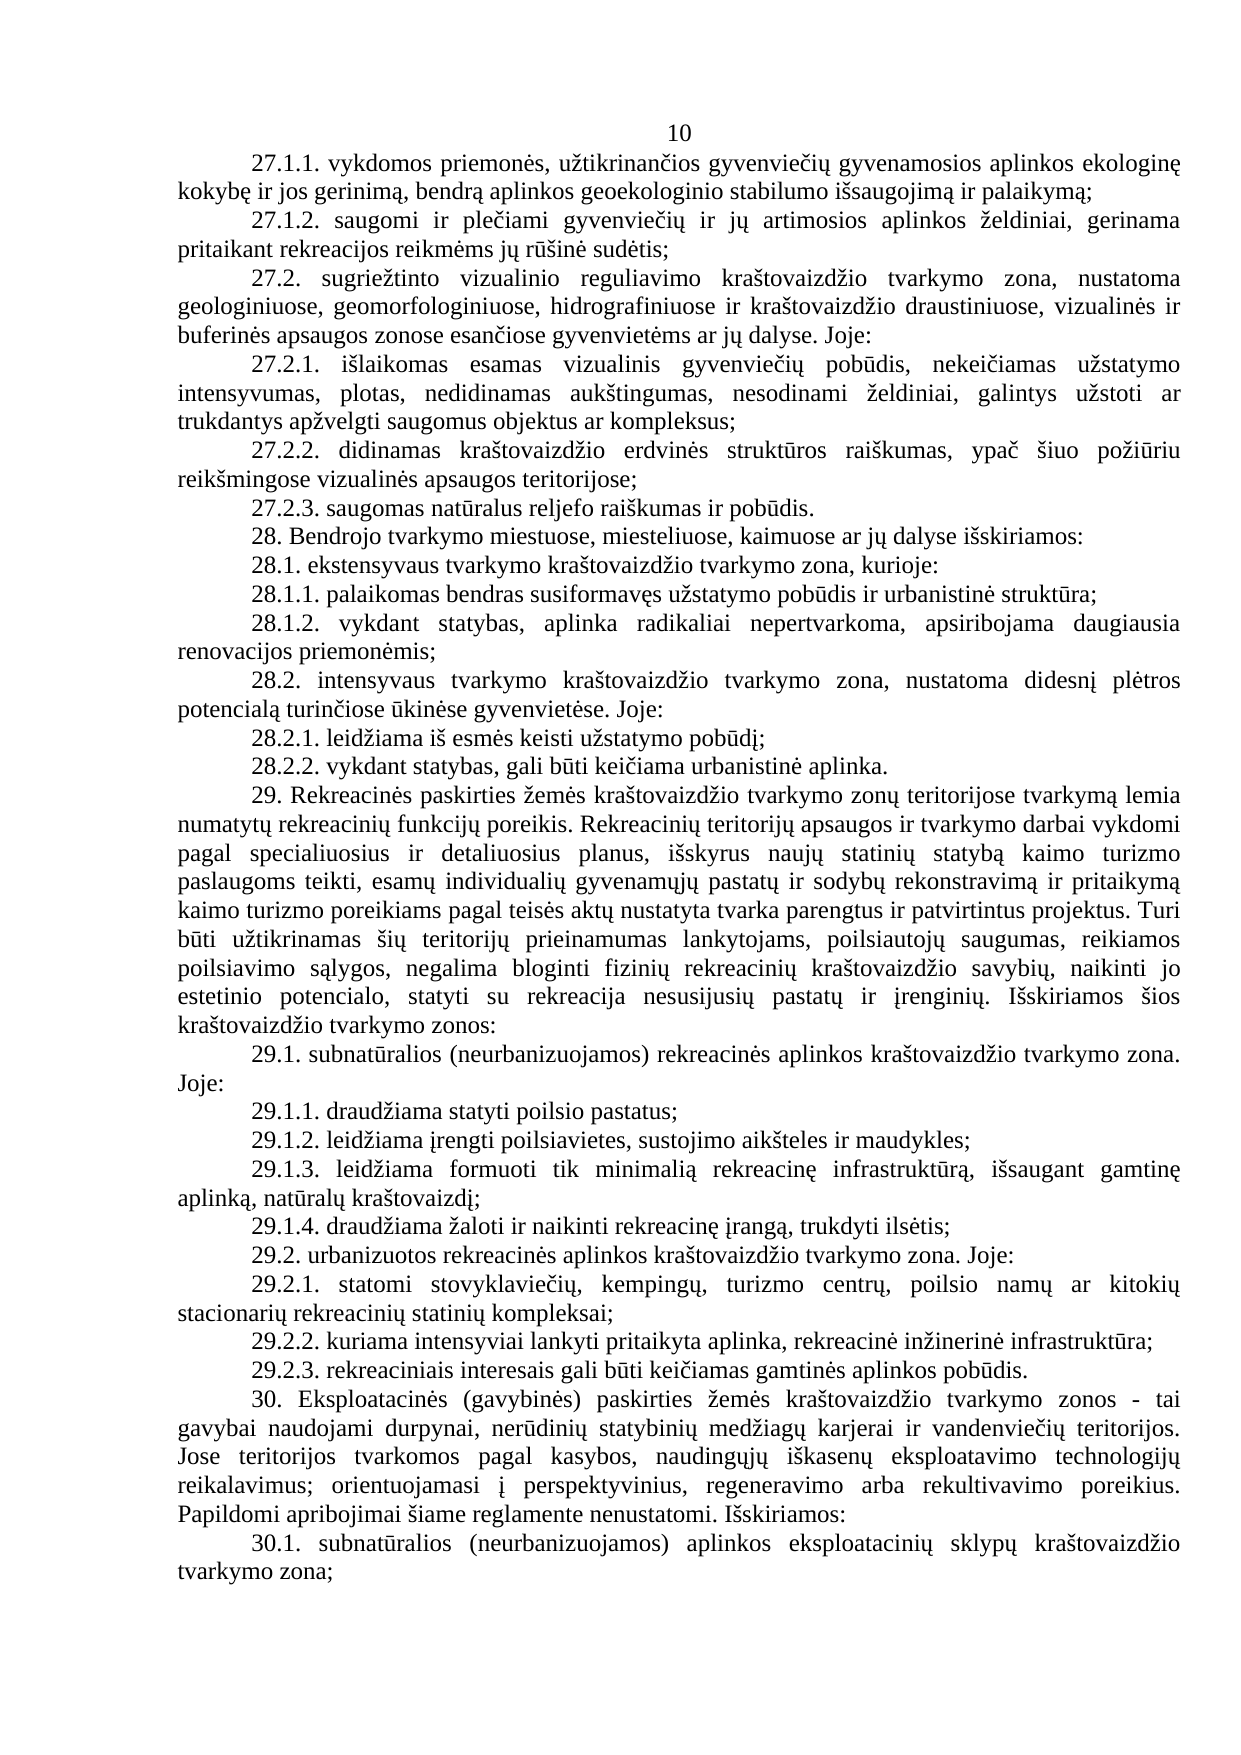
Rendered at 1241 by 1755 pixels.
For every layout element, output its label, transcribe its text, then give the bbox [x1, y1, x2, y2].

text 29.1.1. draudžiama statyti poilsio pastatus; [177, 1096, 1181, 1125]
text 28.2.2. vykdant statybas, gali būti keičiama urbanistinė aplinka. [177, 751, 1181, 780]
text 27.2.3. saugomas natūralus reljefo raiškumas ir pobūdis. [177, 493, 1181, 521]
text 27.1.2. saugomi ir plečiami gyvenviečių ir jų artimosios aplinkos želdiniai, gerinama pritaikant rekreacijos reikmėms jų rūšinė sudėtis; [177, 205, 1181, 263]
text 27.2. sugriežtinto vizualinio reguliavimo kraštovaizdžio tvarkymo zona, nustatoma geologiniuose, geomorfologiniuose, hidrografiniuose ir kraštovaizdžio draustiniuose, vizualinės ir buferinės apsaugos zonose esančiose gyvenvietėms ar jų dalyse. Joje: [177, 263, 1181, 349]
text 30.1. subnatūralios (neurbanizuojamos) aplinkos eksploatacinių sklypų kraštovaizdžio tvarkymo zona; [177, 1528, 1181, 1585]
text 27.2.1. išlaikomas esamas vizualinis gyvenviečių pobūdis, nekeičiamas užstatymo intensyvumas, plotas, nedidinamas aukštingumas, nesodinami želdiniai, galintys užstoti ar trukdantys apžvelgti saugomus objektus ar kompleksus; [177, 349, 1181, 435]
text 29.2. urbanizuotos rekreacinės aplinkos kraštovaizdžio tvarkymo zona. Joje: [177, 1240, 1181, 1269]
text 29.1.2. leidžiama įrengti poilsiavietes, sustojimo aikšteles ir maudykles; [177, 1125, 1181, 1154]
text 29.2.2. kuriama intensyviai lankyti pritaikyta aplinka, rekreacinė inžinerinė infrastruktūra; [177, 1326, 1181, 1355]
text 27.1.1. vykdomos priemonės, užtikrinančios gyvenviečių gyvenamosios aplinkos ekologinę kokybę ir jos gerinimą, bendrą aplinkos geoekologinio stabilumo išsaugojimą ir palaikymą; [177, 148, 1181, 205]
text 29. Rekreacinės paskirties žemės kraštovaizdžio tvarkymo zonų teritorijose tvarkymą lemia numatytų rekreacinių funkcijų poreikis. Rekreacinių teritorijų apsaugos ir tvarkymo darbai vykdomi pagal specialiuosius ir detaliuosius planus, išskyrus naujų statinių statybą kaimo turizmo paslaugoms teikti, esamų individualių gyvenamųjų pastatų ir sodybų rekonstravimą ir pritaikymą kaimo turizmo poreikiams pagal teisės aktų nustatyta tvarka parengtus ir patvirtintus projektus. Turi būti užtikrinamas šių teritorijų prieinamumas lankytojams, poilsiautojų saugumas, reikiamos poilsiavimo sąlygos, negalima bloginti fizinių rekreacinių kraštovaizdžio savybių, naikinti jo estetinio potencialo, statyti su rekreacija nesusijusių pastatų ir įrenginių. Išskiriamos šios kraštovaizdžio tvarkymo zonos: [177, 780, 1181, 1039]
text 28.1.2. vykdant statybas, aplinka radikaliai nepertvarkoma, apsiribojama daugiausia renovacijos priemonėmis; [177, 608, 1181, 665]
text 28.1.1. palaikomas bendras susiformavęs užstatymo pobūdis ir urbanistinė struktūra; [177, 579, 1181, 608]
text 29.1. subnatūralios (neurbanizuojamos) rekreacinės aplinkos kraštovaizdžio tvarkymo zona. Joje: [177, 1039, 1181, 1096]
text 28.2.1. leidžiama iš esmės keisti užstatymo pobūdį; [177, 723, 1181, 751]
text 29.2.3. rekreaciniais interesais gali būti keičiamas gamtinės aplinkos pobūdis. [177, 1355, 1181, 1384]
text 27.2.2. didinamas kraštovaizdžio erdvinės struktūros raiškumas, ypač šiuo požiūriu reikšmingose vizualinės apsaugos teritorijose; [177, 435, 1181, 493]
text 28.2. intensyvaus tvarkymo kraštovaizdžio tvarkymo zona, nustatoma didesnį plėtros potencialą turinčiose ūkinėse gyvenvietėse. Joje: [177, 665, 1181, 723]
text 30. Eksploatacinės (gavybinės) paskirties žemės kraštovaizdžio tvarkymo zonos - tai gavybai naudojami durpynai, nerūdinių statybinių medžiagų karjerai ir vandenviečių teritorijos. Jose teritorijos tvarkomos pagal kasybos, naudingųjų iškasenų eksploatavimo technologijų reikalavimus; orientuojamasi į perspektyvinius, regeneravimo arba rekultivavimo poreikius. Papildomi apribojimai šiame reglamente nenustatomi. Išskiriamos: [177, 1384, 1181, 1528]
text 28.1. ekstensyvaus tvarkymo kraštovaizdžio tvarkymo zona, kurioje: [177, 550, 1181, 579]
text 29.1.3. leidžiama formuoti tik minimalią rekreacinę infrastruktūrą, išsaugant gamtinę aplinką, natūralų kraštovaizdį; [177, 1154, 1181, 1211]
text 29.2.1. statomi stovyklaviečių, kempingų, turizmo centrų, poilsio namų ar kitokių stacionarių rekreacinių statinių kompleksai; [177, 1269, 1181, 1326]
text 28. Bendrojo tvarkymo miestuose, miesteliuose, kaimuose ar jų dalyse išskiriamos: [177, 521, 1181, 550]
text 29.1.4. draudžiama žaloti ir naikinti rekreacinę įrangą, trukdyti ilsėtis; [177, 1211, 1181, 1240]
